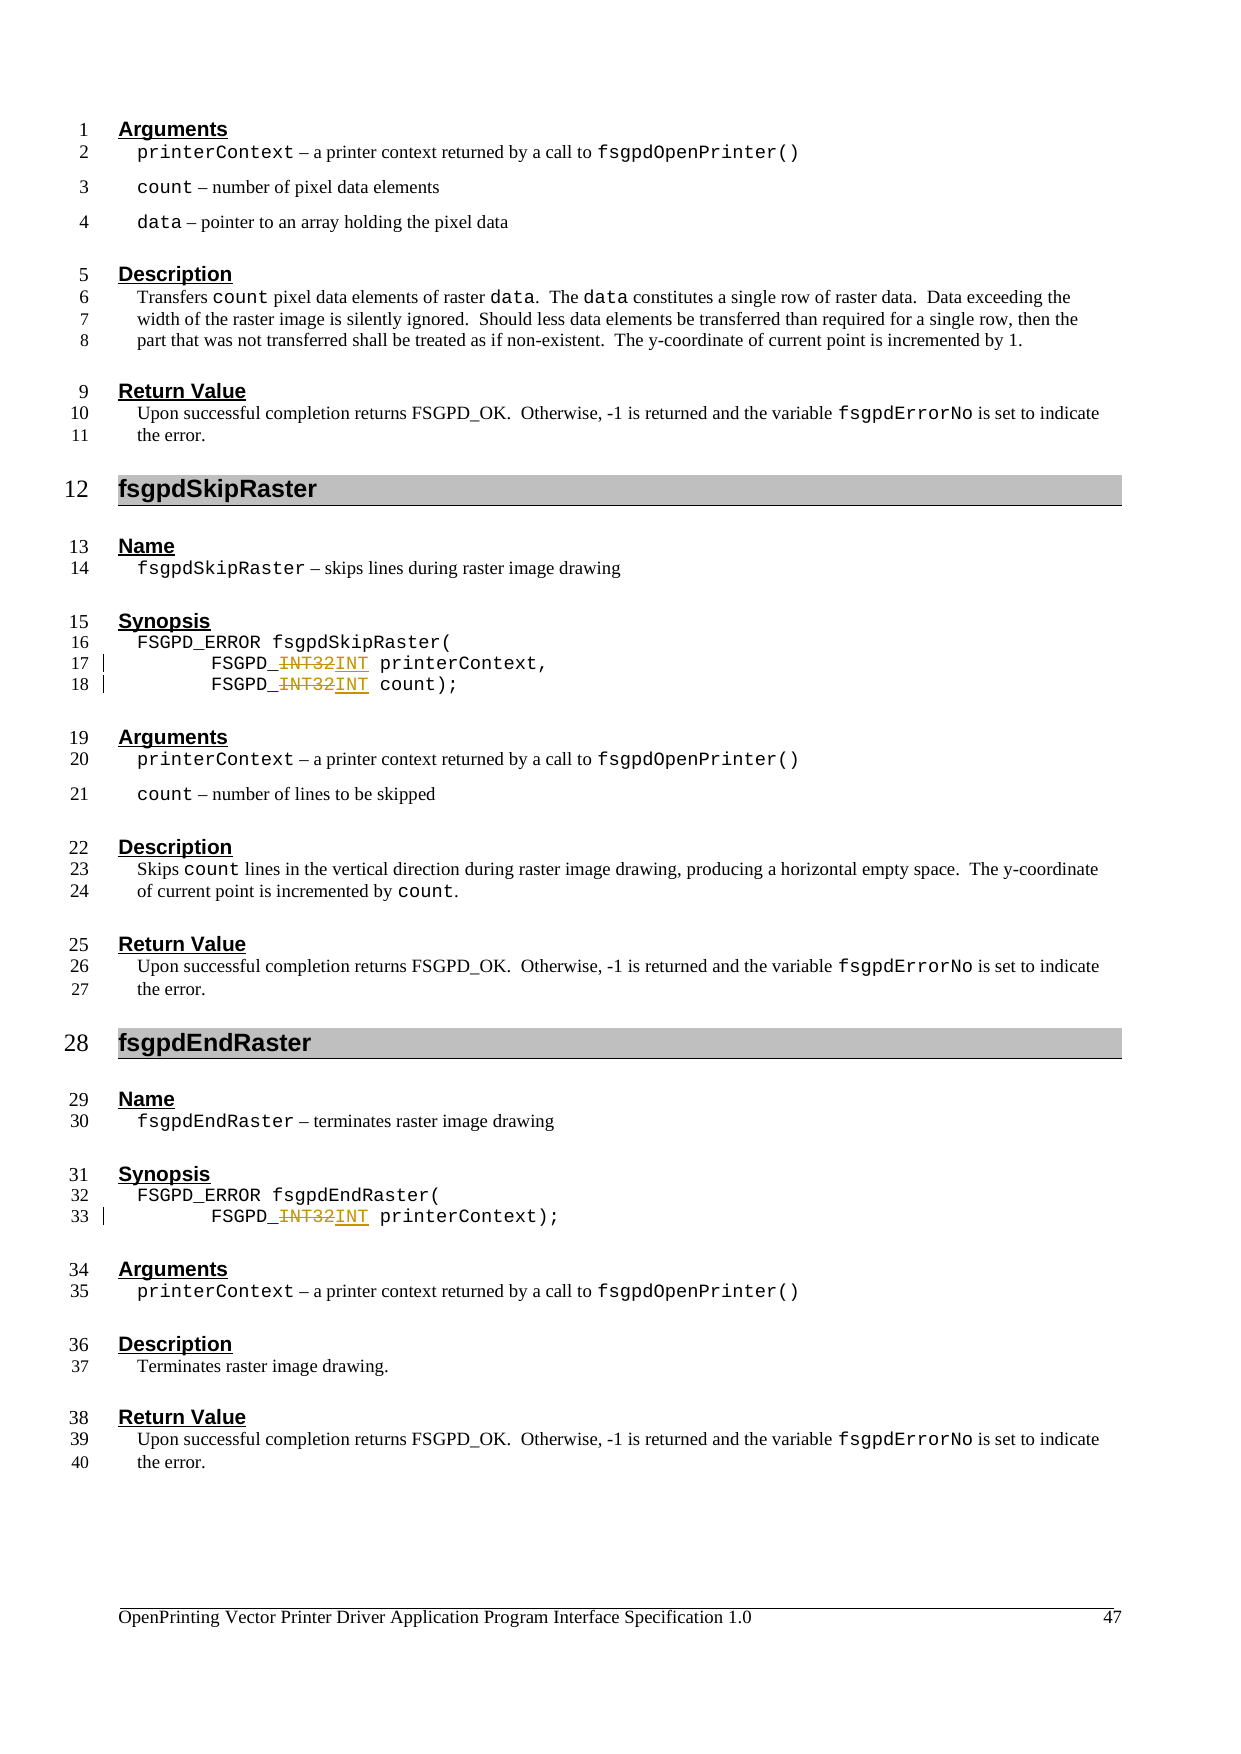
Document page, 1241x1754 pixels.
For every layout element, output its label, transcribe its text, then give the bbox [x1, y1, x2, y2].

text Upon successful completion returns FSGPD_OK. Otherwise, -1 is returned and the variable fsgpdErrorNo is set to indicate the error. [137, 403, 1103, 446]
text printerContext – a printer context returned by a call to fsgpdOpenPrinter() [137, 1281, 1103, 1303]
subtitle Name [118, 1088, 1122, 1111]
text FSGPD_ERROR fsgpdSkipRaster( FSGPD_INT printerContext, FSGPD_INT count); [137, 632, 1103, 696]
text FSGPD_ERROR fsgpdEndRaster( FSGPD_INT printerContext); [137, 1186, 1103, 1228]
subtitle Return Value [118, 1406, 1122, 1429]
subtitle fsgpdSkipRaster [118, 475, 1122, 505]
text fsgpdEndRaster – terminates raster image drawing [137, 1111, 1103, 1133]
subtitle Return Value [118, 379, 1122, 403]
subtitle Name [118, 534, 1122, 558]
text fsgpdSkipRaster – skips lines during raster image drawing [137, 558, 1103, 580]
text data – pointer to an array holding the pixel data [137, 211, 1103, 234]
subtitle Arguments [118, 118, 1122, 141]
text Skips count lines in the vertical direction during raster image drawing, producing a horizontal empty space. The y-coordinate of current point is incremented by count. [137, 858, 1103, 903]
text count – number of lines to be skipped [137, 784, 1103, 806]
subtitle Arguments [118, 1257, 1122, 1281]
text printerContext – a printer context returned by a call to fsgpdOpenPrinter() [137, 141, 1103, 164]
text Terminates raster image drawing. [137, 1356, 1103, 1376]
subtitle Synopsis [118, 609, 1122, 632]
subtitle Description [118, 263, 1122, 286]
subtitle fsgpdEndRaster [118, 1028, 1122, 1058]
text printerContext – a printer context returned by a call to fsgpdOpenPrinter() [137, 749, 1103, 771]
subtitle Return Value [118, 933, 1122, 956]
subtitle Arguments [118, 725, 1122, 749]
subtitle Description [118, 835, 1122, 858]
text count – number of pixel data elements [137, 176, 1103, 199]
text Transfers count pixel data elements of raster data. The data constitutes a single row of raster data. Data exceeding the width of the raster image is silently ignored. Should less data elements be transferred than required for a single row, then the part that was not transferred shall be treated as if non-existent. The y-coordinate of current point is incremented by 1. [137, 286, 1103, 350]
subtitle Synopsis [118, 1163, 1122, 1186]
text Upon successful completion returns FSGPD_OK. Otherwise, -1 is returned and the variable fsgpdErrorNo is set to indicate the error. [137, 956, 1103, 999]
text Upon successful completion returns FSGPD_OK. Otherwise, -1 is returned and the variable fsgpdErrorNo is set to indicate the error. [137, 1429, 1103, 1472]
subtitle Description [118, 1332, 1122, 1356]
